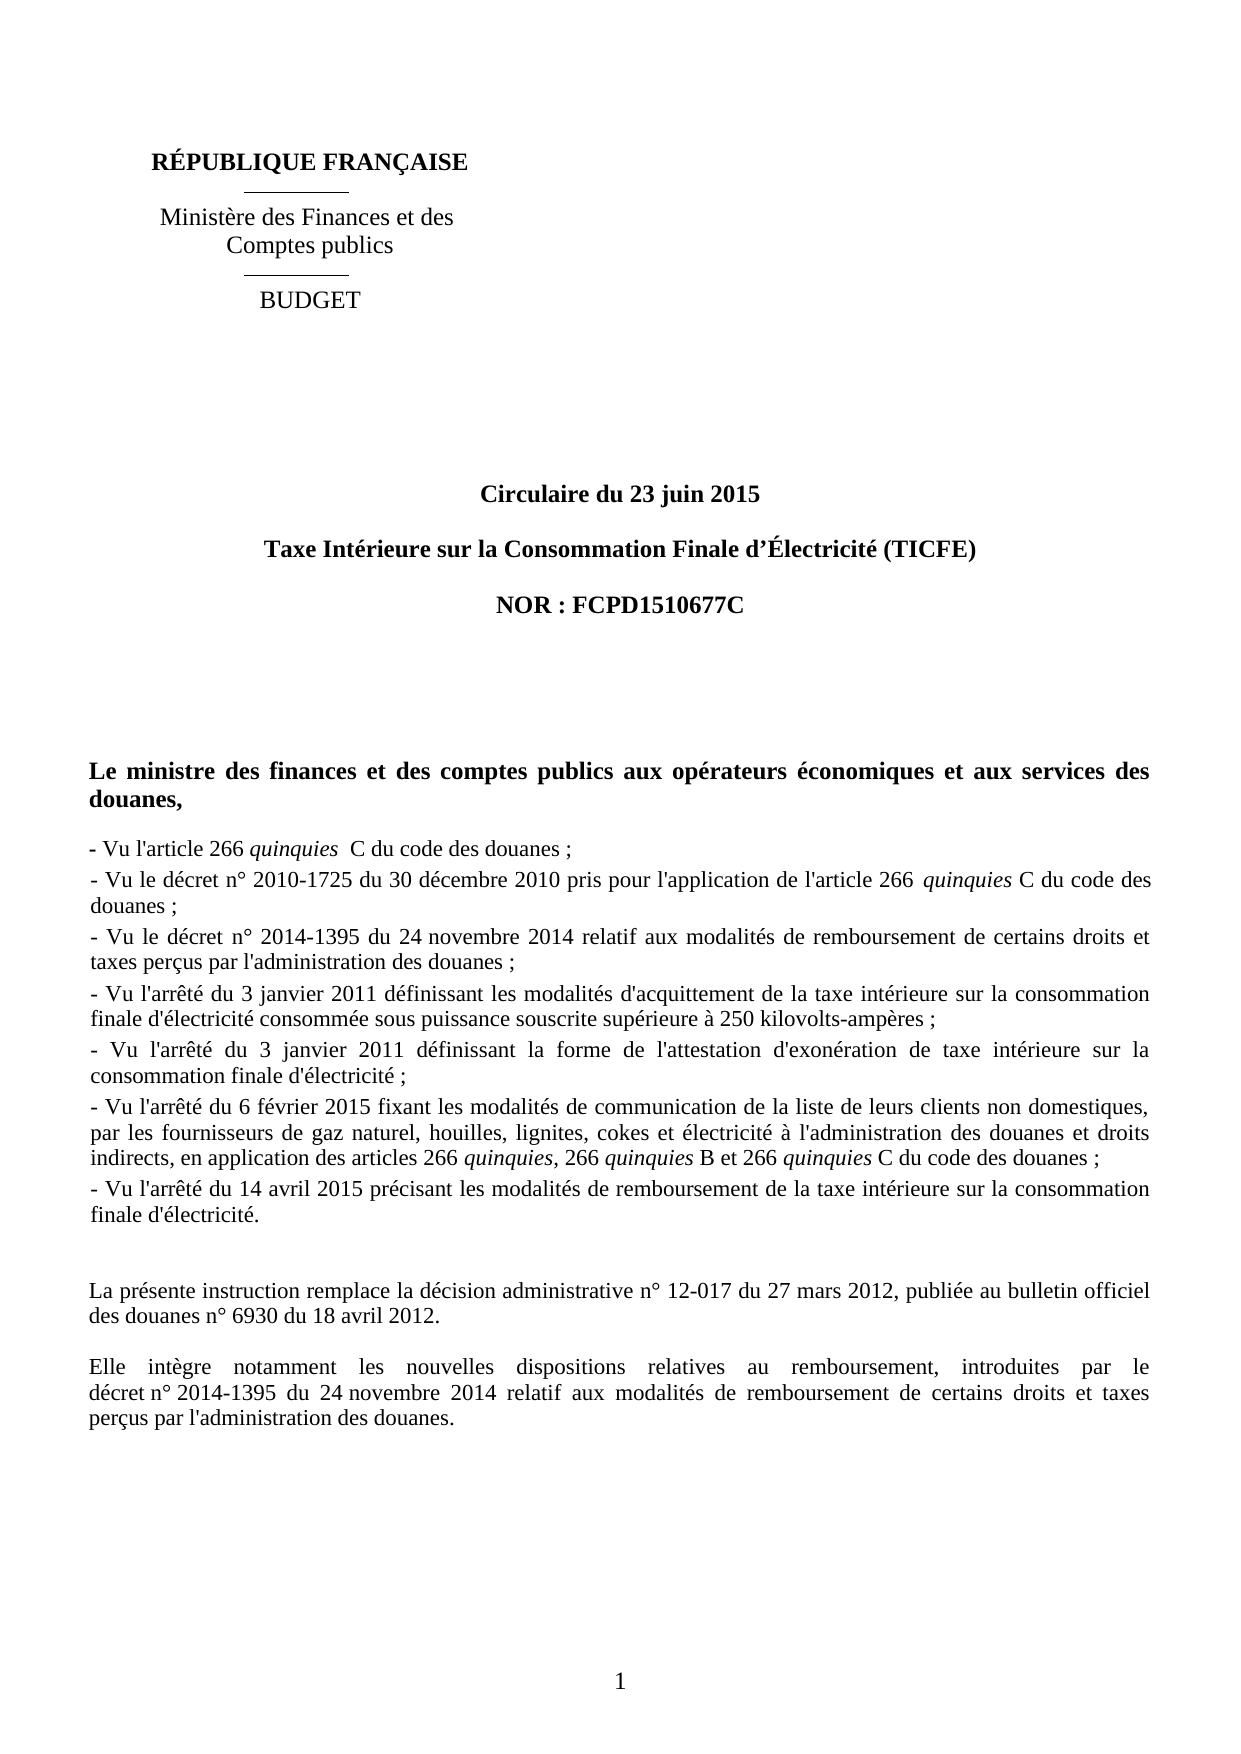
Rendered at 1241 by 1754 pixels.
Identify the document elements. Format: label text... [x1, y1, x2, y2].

text Ministère des Finances et des [89, 203, 531, 231]
text - Vu l'arrêté du 3 janvier 2011 définissant les modalités d'acquittement de la taxe intérieure sur la consommation finale d'électricité consommée sous puissance souscrite supérieure à 250 kilovolts-ampères ; [90, 981, 1152, 1032]
text Le ministre des finances et des comptes publics aux opérateurs économiques et aux services des douanes, [89, 757, 1151, 813]
text Comptes publics [89, 231, 531, 258]
text - Vu l'arrêté du 3 janvier 2011 définissant la forme de l'attestation d'exonération de taxe intérieure sur la consommation finale d'électricité ; [90, 1037, 1152, 1088]
text NOR : FCPD1510677C [89, 591, 1151, 619]
text La présente instruction remplace la décision administrative n° 12-017 du 27 mars 2012, publiée au bulletin officiel des douanes n° 6930 du 18 avril 2012. [89, 1278, 1152, 1329]
text BUDGET [89, 286, 531, 314]
text - Vu l'arrêté du 6 février 2015 fixant les modalités de communication de la liste de leurs clients non domestiques, par les fournisseurs de gaz naturel, houilles, lignites, cokes et électricité à l'administration des douanes et droits indirects, en application des articles 266 quinquies, 266 quinquies B et 266 quinquies C du code des douanes ; [90, 1094, 1152, 1171]
text - Vu l'arrêté du 14 avril 2015 précisant les modalités de remboursement de la taxe intérieure sur la consommation finale d'électricité. [90, 1176, 1152, 1227]
text - Vu le décret n° 2010-1725 du 30 décembre 2010 pris pour l'application de l'article 266 quinquies C du code des douanes ; [90, 867, 1152, 918]
text Elle intègre notamment les nouvelles dispositions relatives au remboursement, introduites par le décret n° 2014‑1395 du 24 novembre 2014 relatif aux modalités de remboursement de certains droits et taxes perçus par l'administration des douanes. [89, 1354, 1152, 1431]
text - Vu le décret n° 2014-1395 du 24 novembre 2014 relatif aux modalités de remboursement de certains droits et taxes perçus par l'administration des douanes ; [90, 924, 1152, 975]
text - Vu l'article 266 quinquies C du code des douanes ; [89, 836, 1151, 861]
text Circulaire du 23 juin 2015 [89, 480, 1151, 508]
text RÉPUBLIQUE FRANÇAISE [89, 148, 531, 175]
text Taxe Intérieure sur la Consommation Finale d’Électricité (TICFE) [89, 536, 1151, 563]
